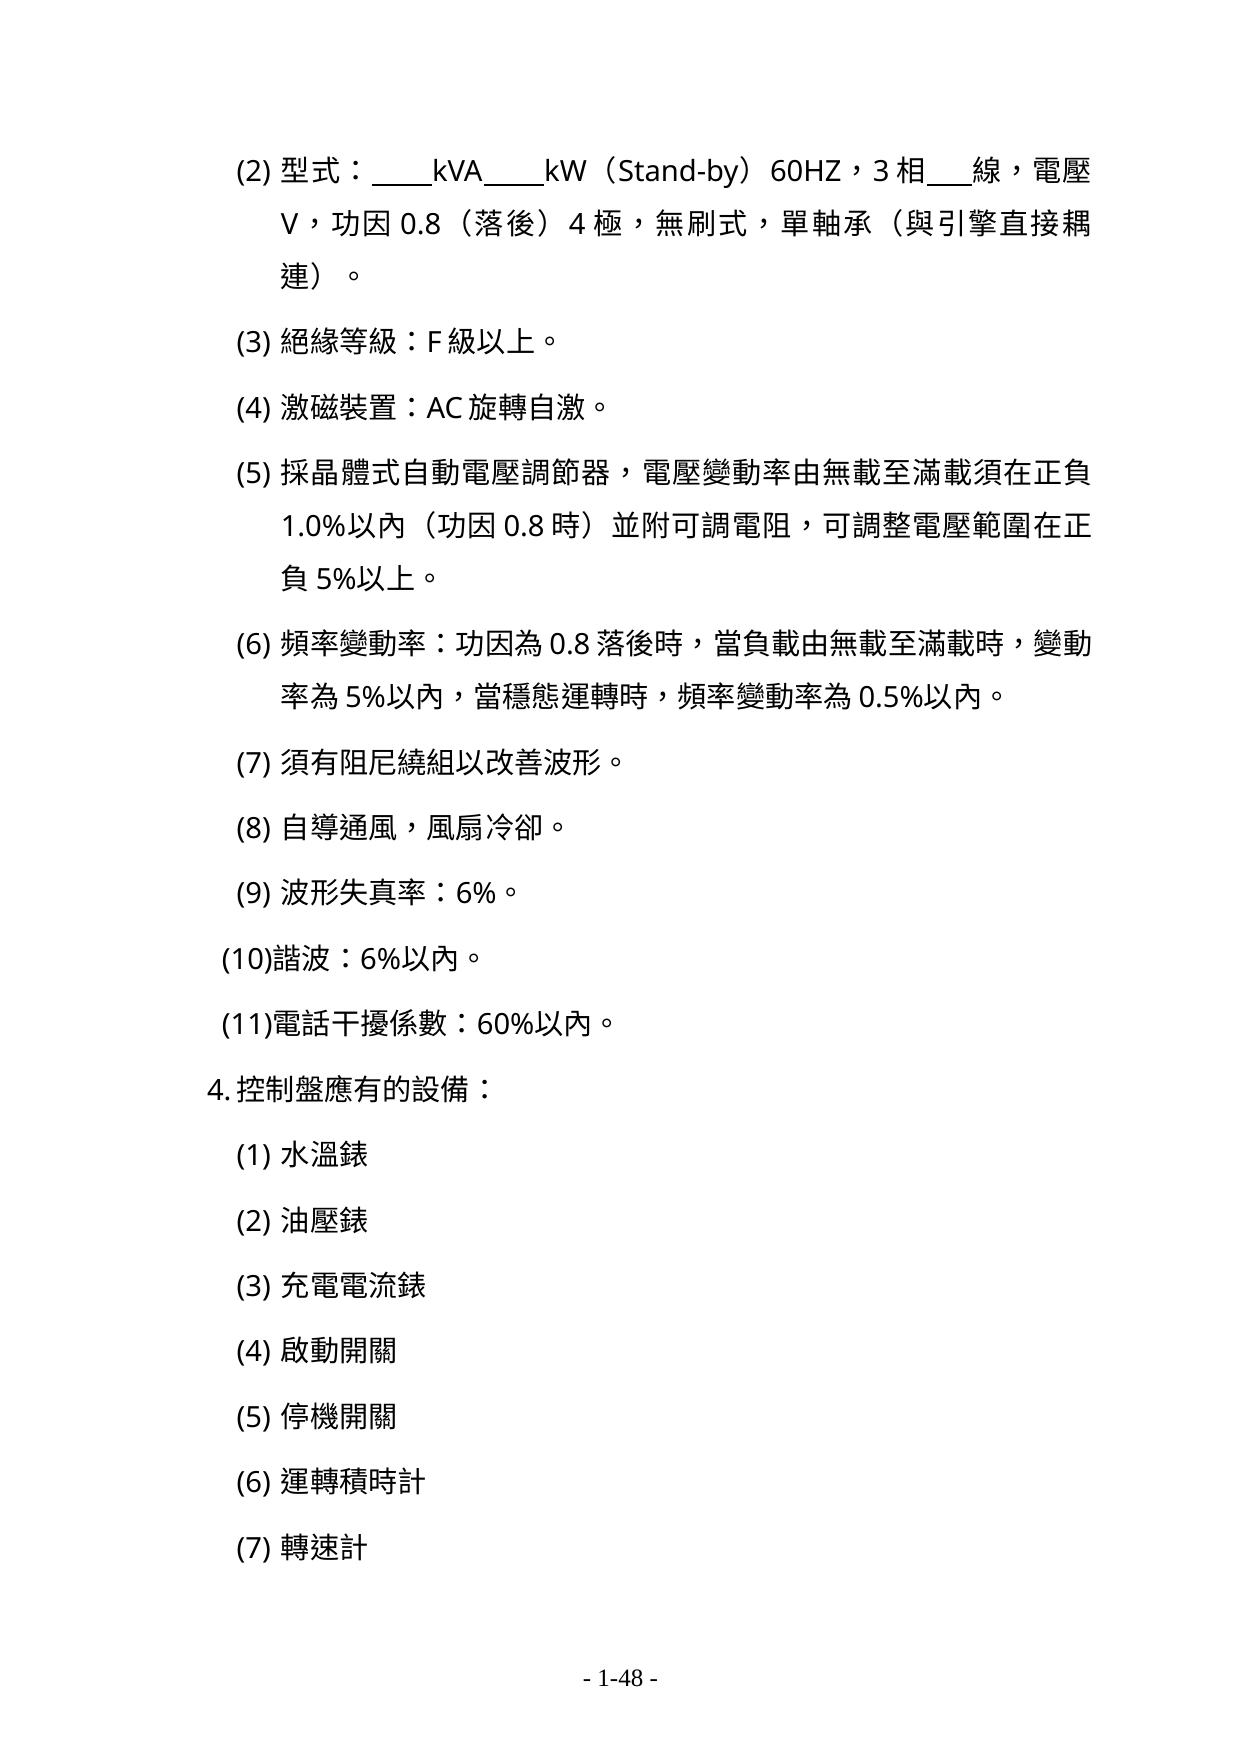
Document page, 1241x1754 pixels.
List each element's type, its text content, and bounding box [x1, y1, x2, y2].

subtitle 4. 控制盤應有的設備： [207, 1066, 1092, 1109]
text (11)電話干擾係數：60%以內。 [222, 1001, 1092, 1043]
text (3) 充電電流錶 [236, 1263, 1092, 1305]
text (4) 啟動開關 [236, 1328, 1092, 1370]
text (2) 油壓錶 [236, 1197, 1092, 1239]
text (5) 採晶體式自動電壓調節器，電壓變動率由無載至滿載須在正負1.0%以內（功因0.8時）並附可調電阻，可調整電壓範圍在正負5%以上。 [236, 450, 1092, 598]
text (2) 型式： kVA kW（Stand-by）60HZ，3相 線，電壓 V，功因0.8（落後）4極，無刷式，單軸承（與引擎直接耦連）。 [236, 148, 1092, 296]
text (7) 須有阻尼繞組以改善波形。 [236, 739, 1092, 782]
text (3) 絕緣等級：F級以上。 [236, 319, 1092, 361]
text (1) 水溫錶 [236, 1132, 1092, 1174]
text (10)諧波：6%以內。 [222, 936, 1092, 978]
text (8) 自導通風，風扇冷卻。 [236, 805, 1092, 847]
text (9) 波形失真率：6%。 [236, 870, 1092, 912]
text (6) 頻率變動率：功因為0.8落後時，當負載由無載至滿載時，變動率為5%以內，當穩態運轉時，頻率變動率為0.5%以內。 [236, 621, 1092, 716]
text (7) 轉速計 [236, 1524, 1092, 1567]
text (6) 運轉積時計 [236, 1459, 1092, 1501]
text (4) 激磁裝置：AC旋轉自激。 [236, 384, 1092, 427]
text (5) 停機開關 [236, 1393, 1092, 1436]
